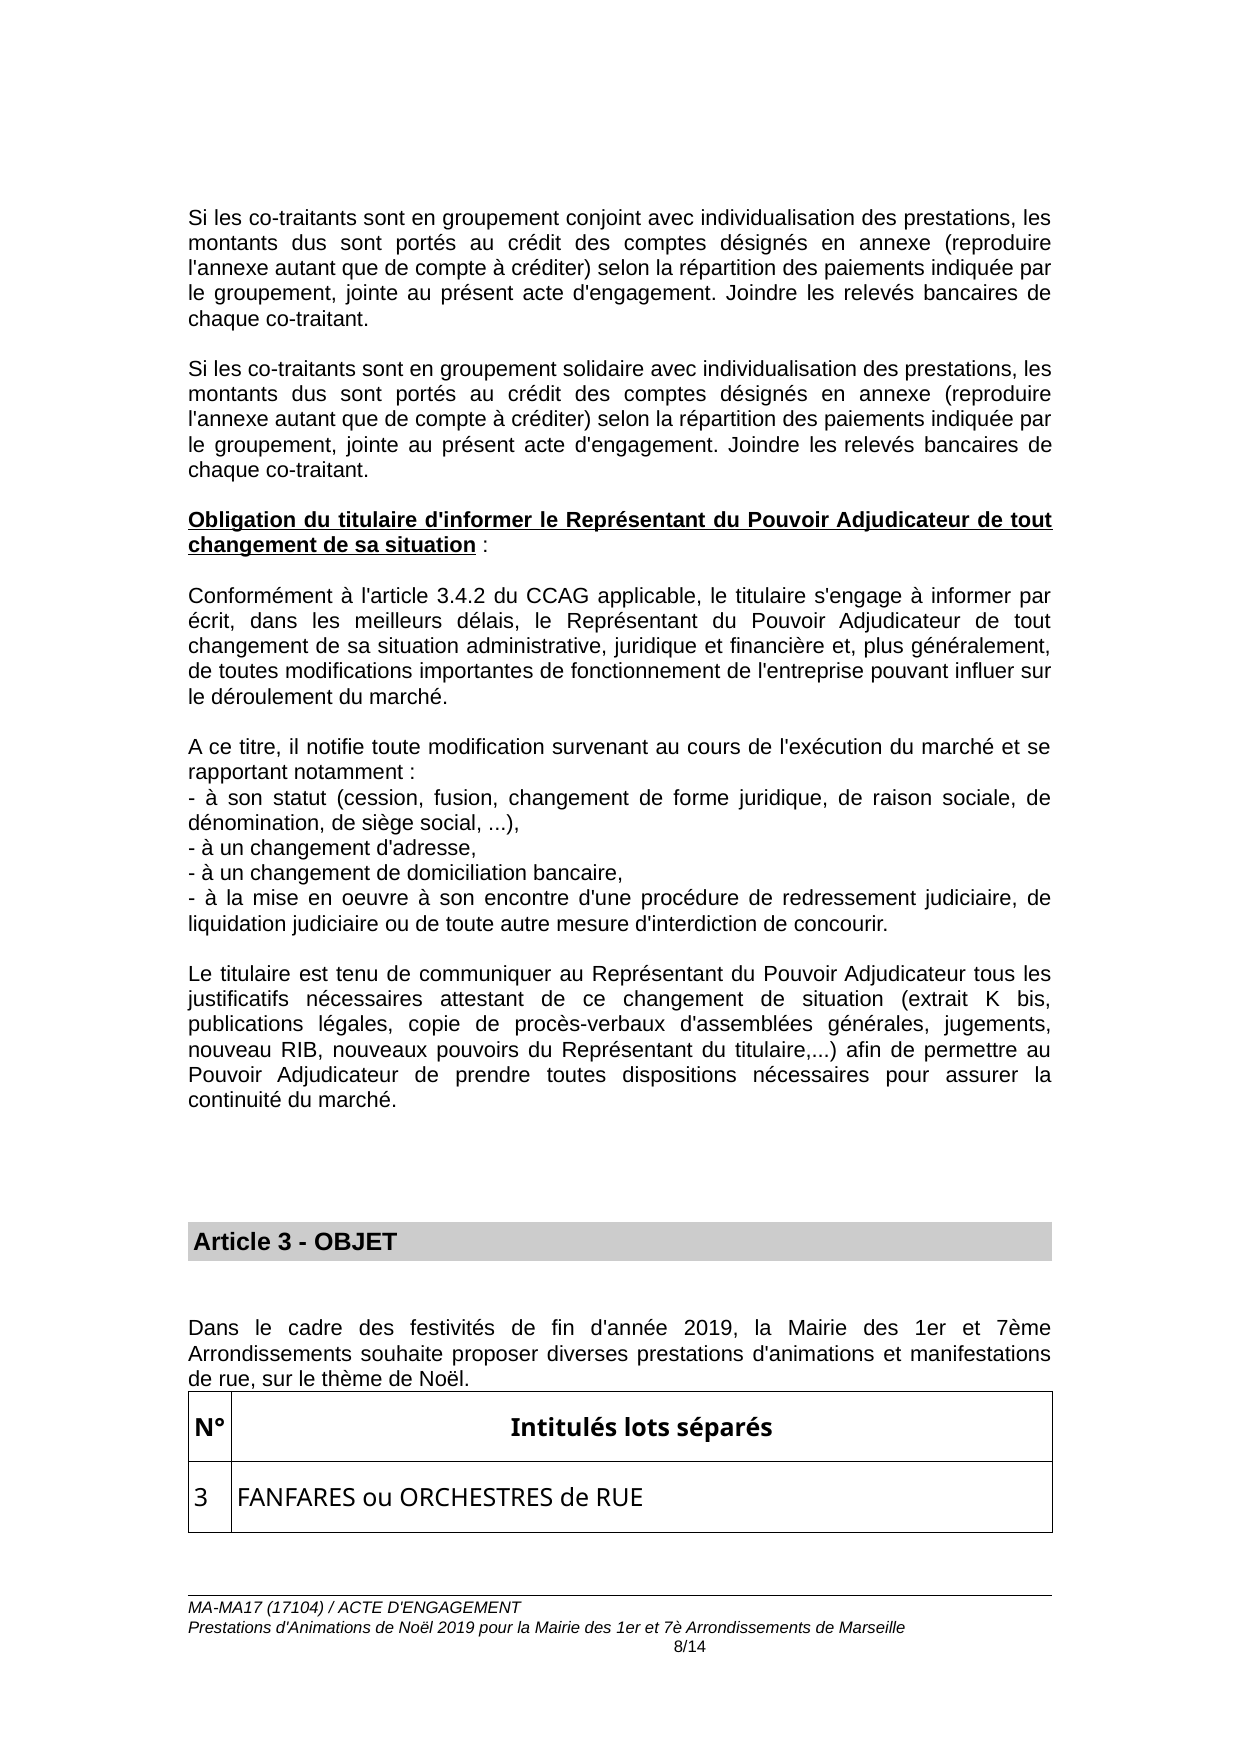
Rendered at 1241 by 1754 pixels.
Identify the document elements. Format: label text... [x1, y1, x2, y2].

text Si les co-traitants sont en groupement conjoint avec individualisation des prestations, les montants dus sont portés au crédit des comptes désignés en annexe (reproduire l'annexe autant que de compte à créditer) selon la répartition des paiements indiquée par le groupement, jointe au présent acte d'engagement. Joindre les relevés bancaires de chaque co-traitant. [188, 204, 1052, 331]
text A ce titre, il notifie toute modification survenant au cours de l'exécution du marché et se rapportant notamment : [188, 734, 1052, 784]
text Obligation du titulaire d'informer le Représentant du Pouvoir Adjudicateur de tout [188, 507, 1052, 529]
table_header N° [189, 1392, 231, 1461]
text Dans le cadre des festivités de fin d'année 2019, la Mairie des 1er et 7ème Arrondissements souhaite proposer diverses prestations d'animations et manifestations de rue, sur le thème de Noël. [188, 1315, 1052, 1391]
table_header Intitulés lots séparés [232, 1392, 1052, 1461]
text - à la mise en oeuvre à son encontre d'une procédure de redressement judiciaire, de liquidation judiciaire ou de toute autre mesure d'interdiction de concourir. [188, 885, 1052, 936]
table_cell FANFARES ou ORCHESTRES de RUE [232, 1462, 1052, 1532]
text - à un changement d'adresse, [188, 835, 1052, 860]
subtitle OBJET [190, 1224, 1050, 1258]
text Le titulaire est tenu de communiquer au Représentant du Pouvoir Adjudicateur tous les justificatifs nécessaires attestant de ce changement de situation (extrait K bis, publications légales, copie de procès-verbaux d'assemblées générales, jugements, nouveau RIB, nouveaux pouvoirs du Représentant du titulaire,...) afin de permettre au Pouvoir Adjudicateur de prendre toutes dispositions nécessaires pour assurer la continuité du marché. [188, 961, 1052, 1112]
text - à son statut (cession, fusion, changement de forme juridique, de raison sociale, de dénomination, de siège social, ...), [188, 784, 1052, 835]
text Conformément à l'article 3.4.2 du CCAG applicable, le titulaire s'engage à informer par écrit, dans les meilleurs délais, le Représentant du Pouvoir Adjudicateur de tout changement de sa situation administrative, juridique et financière et, plus généralement, de toutes modifications importantes de fonctionnement de l'entreprise pouvant influer sur le déroulement du marché. [188, 583, 1052, 709]
text Si les co-traitants sont en groupement solidaire avec individualisation des prestations, les montants dus sont portés au crédit des comptes désignés en annexe (reproduire l'annexe autant que de compte à créditer) selon la répartition des paiements indiquée par le groupement, jointe au présent acte d'engagement. Joindre les relevés bancaires de chaque co-traitant. [188, 356, 1052, 482]
text changement de sa situation : [188, 530, 1052, 557]
text - à un changement de domiciliation bancaire, [188, 860, 1052, 885]
table_cell 3 [189, 1462, 231, 1532]
